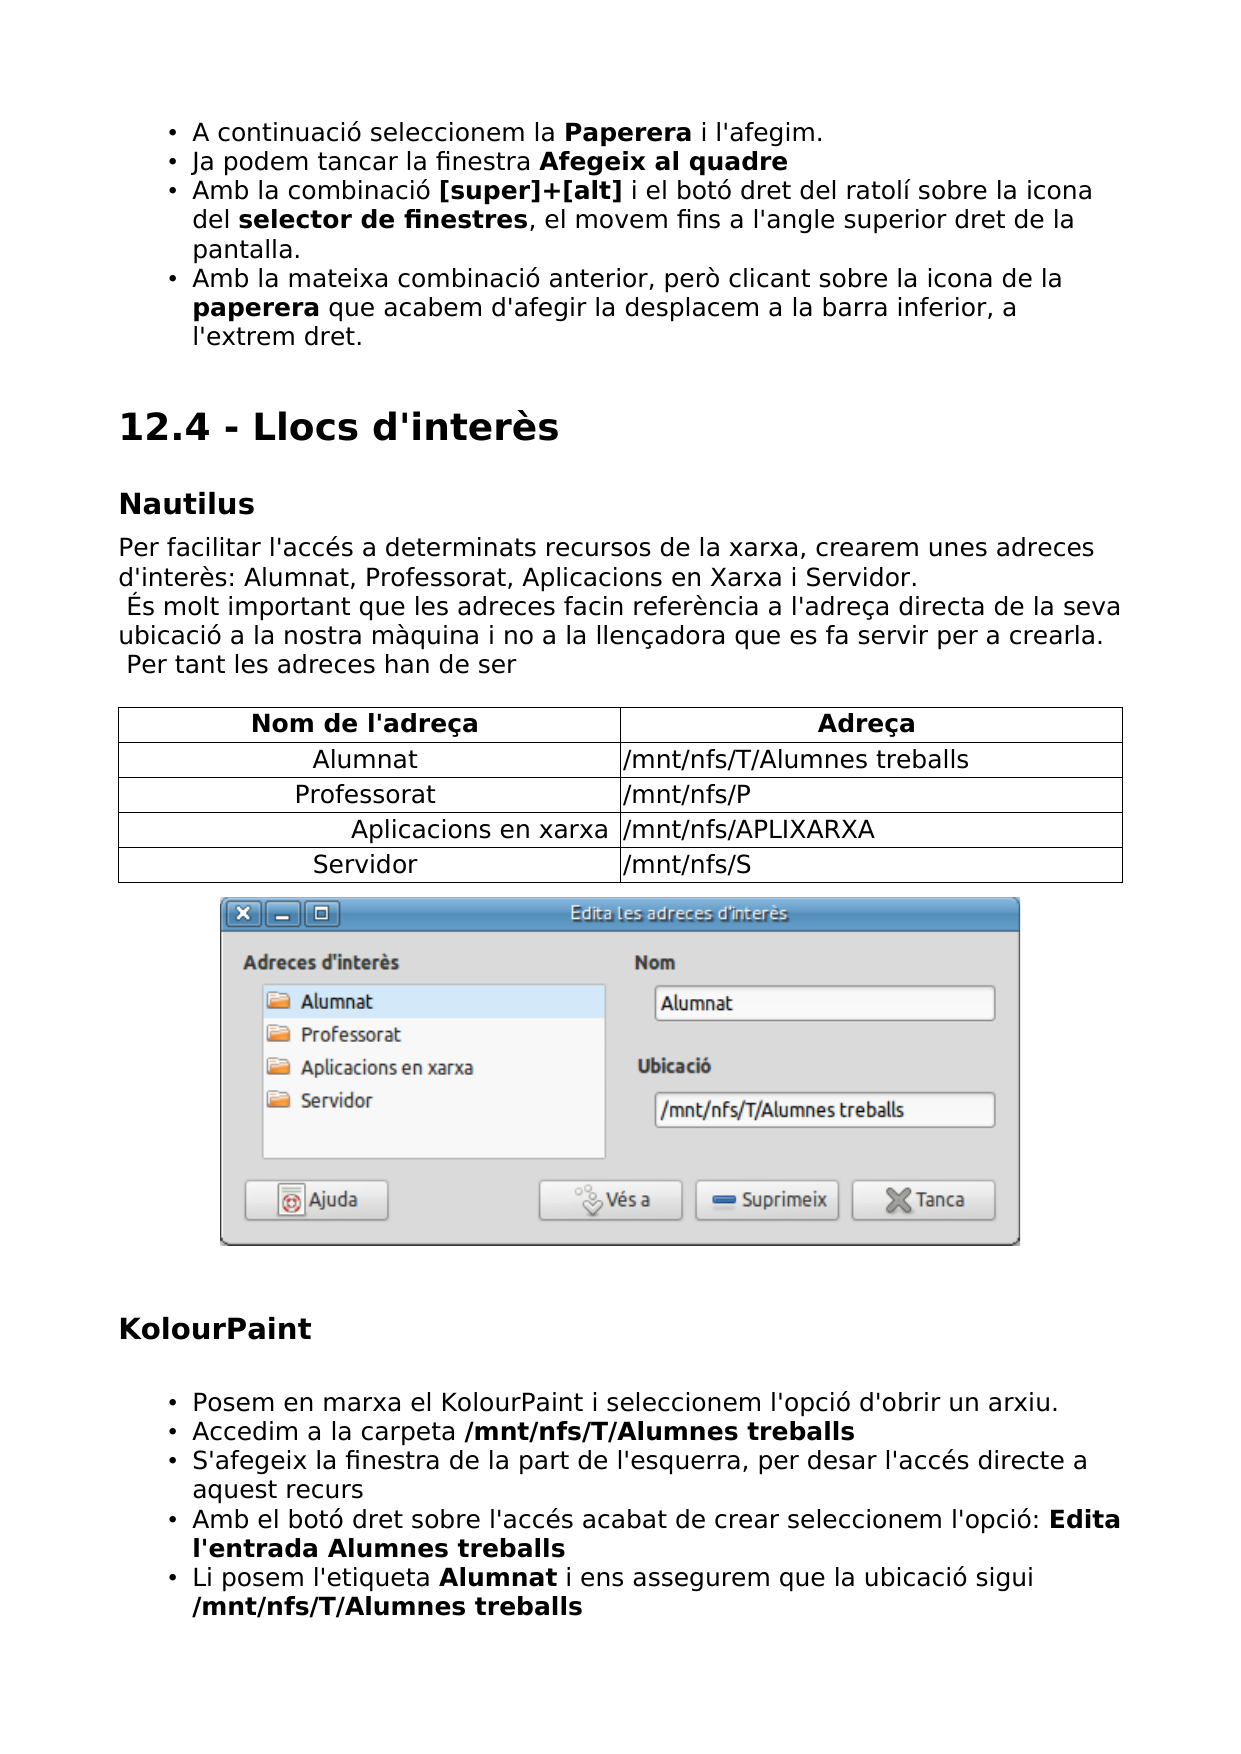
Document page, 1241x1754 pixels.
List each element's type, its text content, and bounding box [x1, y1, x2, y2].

table_cell /mnt/nfs/S [621, 848, 1122, 882]
text Per facilitar l'accés a determinats recursos de la xarxa, crearem unes adreces d'interès: Alumnat, Professorat, Aplicacions en Xarxa i Servidor. És molt important que les adreces facin referència a l'adreça directa de la seva ubicació a la nostra màquina i no a la llençadora que es fa servir per a crearla. Per tant les adreces han de ser [118, 533, 1122, 679]
list S'afegeix la finestra de la part de l'esquerra, per desar l'accés directe a aquest recurs [177, 1446, 1122, 1505]
list A continuació seleccionem la Paperera i l'afegim. [177, 118, 1122, 147]
table_cell /mnt/nfs/P [621, 778, 1122, 812]
table_header Adreça [621, 708, 1122, 742]
subtitle Nautilus [118, 487, 1122, 521]
table_cell Servidor [119, 848, 620, 882]
list Amb la combinació [super]+[alt] i el botó dret del ratolí sobre la icona del selector de finestres, el movem fins a l'angle superior dret de la pantalla. [177, 176, 1122, 264]
table_cell Professorat [119, 778, 620, 812]
subtitle 12.4 - Llocs d'interès [118, 406, 1122, 449]
list Amb la mateixa combinació anterior, però clicant sobre la icona de la paperera que acabem d'afegir la desplacem a la barra inferior, a l'extrem dret. [177, 264, 1122, 351]
subtitle KolourPaint [118, 1312, 1122, 1346]
table_cell /mnt/nfs/APLIXARXA [621, 813, 1122, 847]
list Amb el botó dret sobre l'accés acabat de crear seleccionem l'opció: Edita l'entrada Alumnes treballs [177, 1505, 1122, 1563]
table_cell /mnt/nfs/T/Alumnes treballs [621, 743, 1122, 777]
table_header Nom de l'adreça [119, 708, 620, 742]
list Ja podem tancar la finestra Afegeix al quadre [177, 147, 1122, 176]
list Posem en marxa el KolourPaint i seleccionem l'opció d'obrir un arxiu. [177, 1388, 1122, 1417]
picture [220, 897, 1020, 1246]
table_cell Aplicacions en xarxa [119, 813, 620, 847]
list Li posem l'etiqueta Alumnat i ens assegurem que la ubicació sigui /mnt/nfs/T/Alumnes treballs [177, 1563, 1122, 1621]
table_cell Alumnat [119, 743, 620, 777]
list Accedim a la carpeta /mnt/nfs/T/Alumnes treballs [177, 1417, 1122, 1446]
